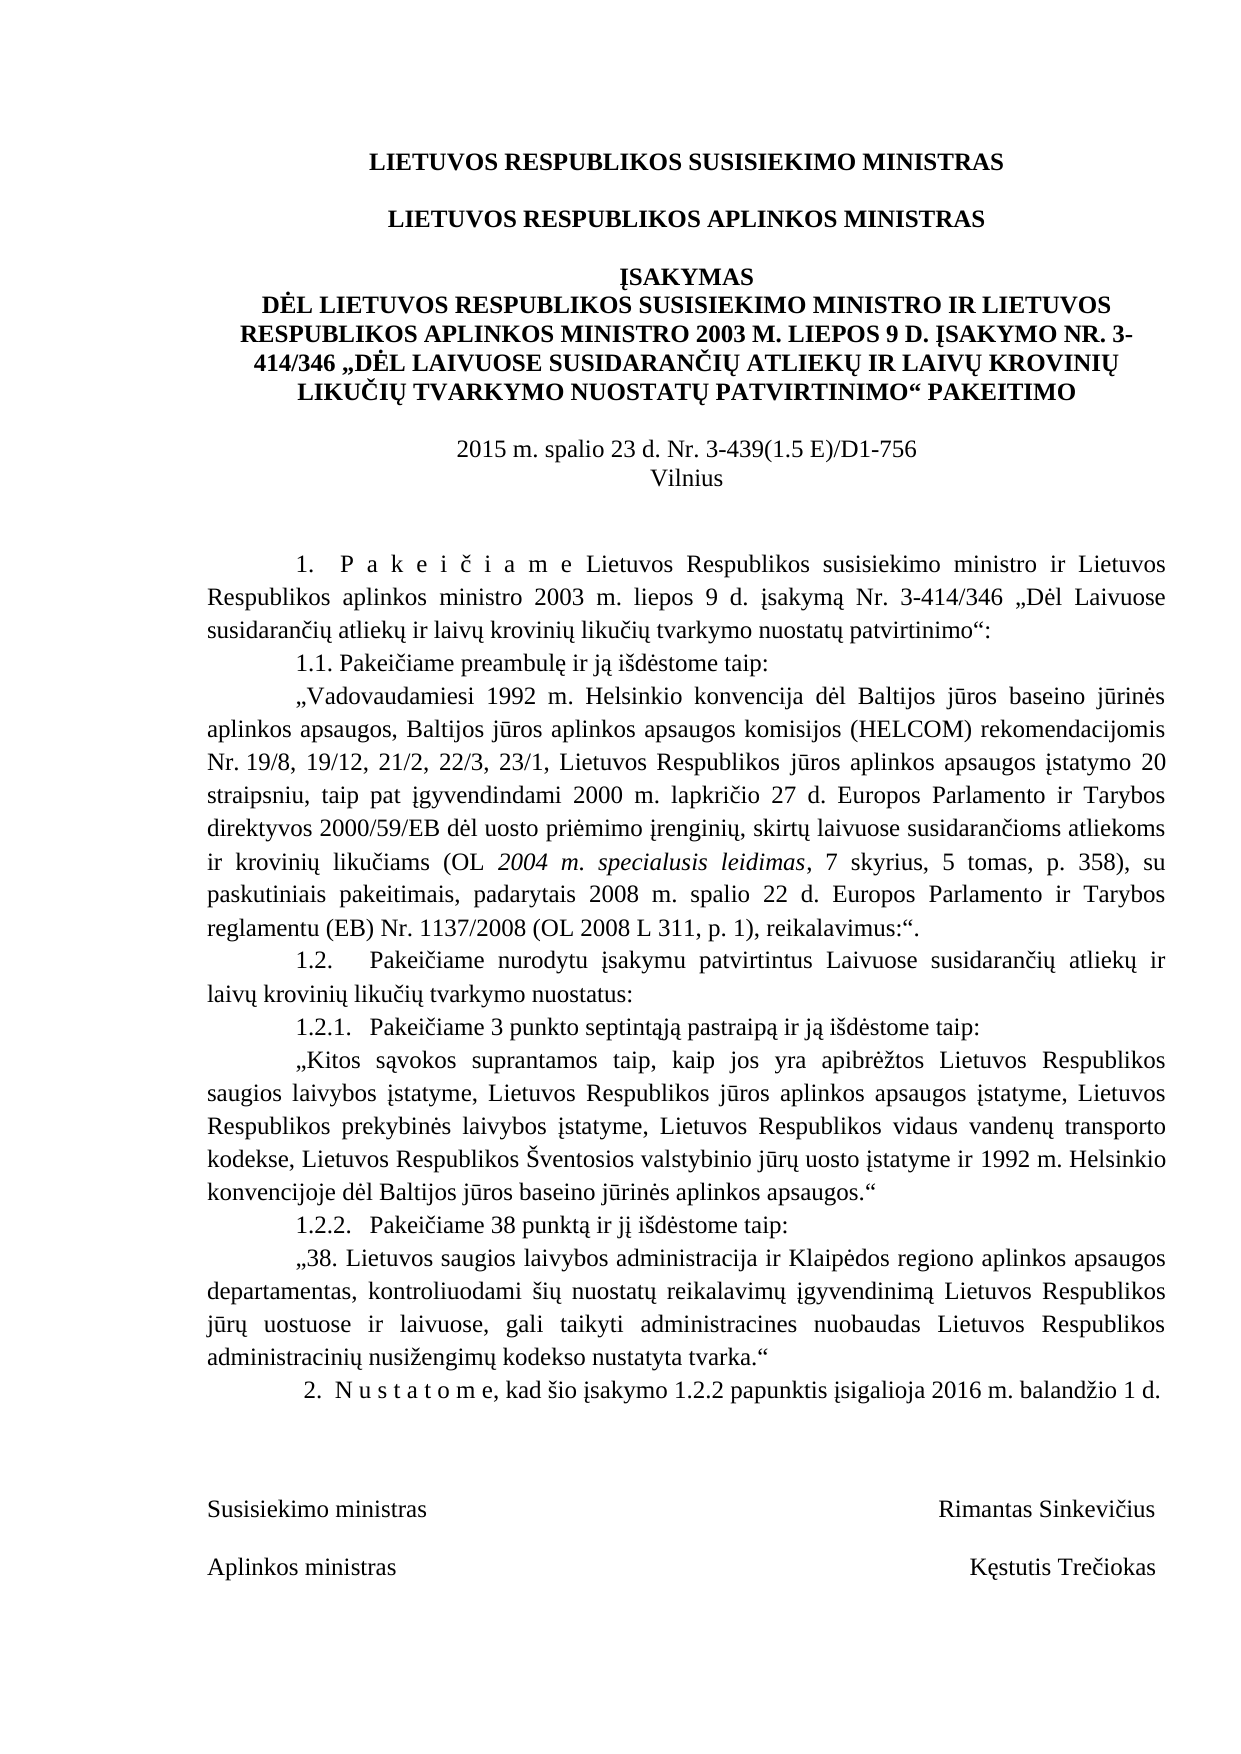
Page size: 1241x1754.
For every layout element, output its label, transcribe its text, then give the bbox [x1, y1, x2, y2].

text „38. Lietuvos saugios laivybos administracija ir Klaipėdos regiono aplinkos apsaugos departamentas, kontroliuodami šių nuostatų reikalavimų įgyvendinimą Lietuvos Respublikos jūrų uostuose ir laivuose, gali taikyti administracines nuobaudas Lietuvos Respublikos administracinių nusižengimų kodekso nustatyta tvarka.“ [207, 1243, 1166, 1371]
text ĮSAKYMAS [207, 262, 1166, 291]
text 1.1. Pakeičiame preambulę ir ją išdėstome taip: [207, 648, 1166, 677]
text „Vadovaudamiesi 1992 m. Helsinkio konvencija dėl Baltijos jūros baseino jūrinės aplinkos apsaugos, Baltijos jūros aplinkos apsaugos komisijos (HELCOM) rekomendacijomis Nr. 19/8, 19/12, 21/2, 22/3, 23/1, Lietuvos Respublikos jūros aplinkos apsaugos įstatymo 20 straipsniu, taip pat įgyvendindami 2000 m. lapkričio 27 d. Europos Parlamento ir Tarybos direktyvos 2000/59/EB dėl uosto priėmimo įrenginių, skirtų laivuose susidarančioms atliekoms ir krovinių likučiams (OL 2004 m. specialusis leidimas, 7 skyrius, 5 tomas, p. 358), su paskutiniais pakeitimais, padarytais 2008 m. spalio 22 d. Europos Parlamento ir Tarybos reglamentu (EB) Nr. 1137/2008 (OL 2008 L 311, p. 1), reikalavimus:“. [207, 681, 1166, 941]
text LIETUVOS RESPUBLIKOS SUSISIEKIMO MINISTRAS [207, 147, 1166, 176]
text 2. N u s t a t o m e, kad šio įsakymo 1.2.2 papunktis įsigalioja 2016 m. balandžio 1 d. [303, 1375, 1166, 1404]
text 1.2.1. Pakeičiame 3 punkto septintąją pastraipą ir ją išdėstome taip: [207, 1012, 1166, 1040]
text Vilnius [207, 463, 1166, 492]
text Aplinkos ministras Kęstutis Trečiokas [207, 1552, 1166, 1580]
text 2015 m. spalio 23 d. Nr. 3-439(1.5 E)/D1-756 [207, 434, 1166, 463]
text 1. P a k e i č i a m e Lietuvos Respublikos susisiekimo ministro ir Lietuvos Respublikos aplinkos ministro 2003 m. liepos 9 d. įsakymą Nr. 3-414/346 „Dėl Laivuose susidarančių atliekų ir laivų krovinių likučių tvarkymo nuostatų patvirtinimo“: [207, 549, 1166, 644]
text LIETUVOS RESPUBLIKOS APLINKOS MINISTRAS [207, 204, 1166, 233]
text 1.2.2. Pakeičiame 38 punktą ir jį išdėstome taip: [207, 1210, 1166, 1238]
text DĖL LIETUVOS RESPUBLIKOS SUSISIEKIMO MINISTRO IR LIETUVOS RESPUBLIKOS APLINKOS MINISTRO 2003 M. LIEPOS 9 D. ĮSAKYMO NR. 3-414/346 „DĖL LAIVUOSE SUSIDARANČIŲ ATLIEKŲ IR LAIVŲ KROVINIŲ LIKUČIŲ TVARKYMO NUOSTATŲ PATVIRTINIMO“ PAKEITIMO [207, 291, 1166, 406]
text Susisiekimo ministras Rimantas Sinkevičius [207, 1494, 1166, 1523]
text „Kitos sąvokos suprantamos taip, kaip jos yra apibrėžtos Lietuvos Respublikos saugios laivybos įstatyme, Lietuvos Respublikos jūros aplinkos apsaugos įstatyme, Lietuvos Respublikos prekybinės laivybos įstatyme, Lietuvos Respublikos vidaus vandenų transporto kodekse, Lietuvos Respublikos Šventosios valstybinio jūrų uosto įstatyme ir 1992 m. Helsinkio konvencijoje dėl Baltijos jūros baseino jūrinės aplinkos apsaugos.“ [207, 1045, 1166, 1206]
text 1.2. Pakeičiame nurodytu įsakymu patvirtintus Laivuose susidarančių atliekų ir laivų krovinių likučių tvarkymo nuostatus: [207, 946, 1166, 1007]
